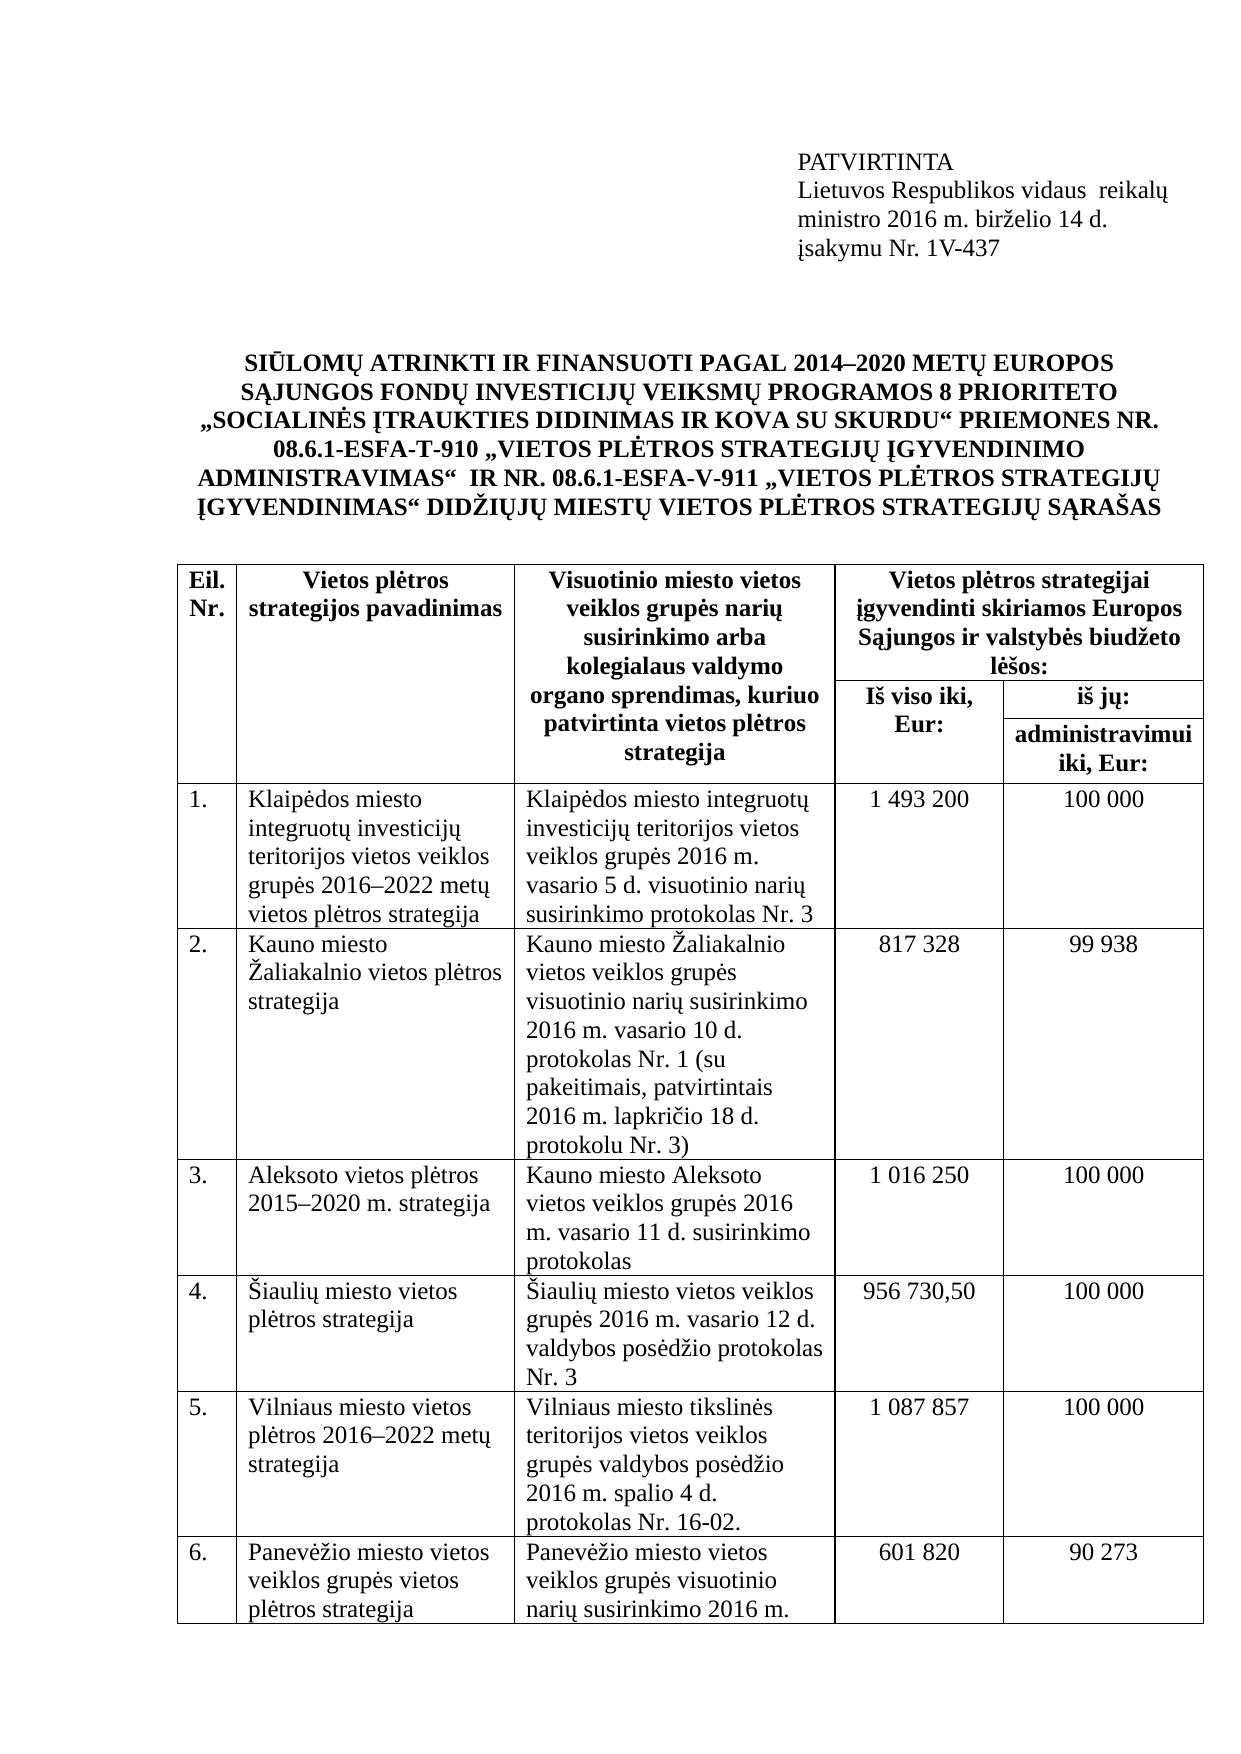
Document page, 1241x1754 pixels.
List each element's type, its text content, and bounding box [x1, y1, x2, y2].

table_cell Kauno miesto Aleksoto vietos veiklos grupės 2016 m. vasario 11 d. susirinkimo protokolas [515, 1160, 834, 1275]
table_cell Vilniaus miesto vietos plėtros 2016–2022 metų strategija [237, 1392, 514, 1536]
table_header Visuotinio miesto vietos veiklos grupės narių susirinkimo arba kolegialaus valdymo organo sprendimas, kuriuo patvirtinta vietos plėtros strategija [515, 565, 834, 783]
text įsakymu Nr. 1V-437 [797, 233, 1181, 262]
table_cell 6. [178, 1537, 236, 1623]
table_cell Klaipėdos miesto integruotų investicijų teritorijos vietos veiklos grupės 2016 m. vasario 5 d. visuotinio narių susirinkimo protokolas Nr. 3 [515, 784, 834, 928]
table_header Eil. Nr. [178, 565, 236, 783]
table_header Vietos plėtros strategijai įgyvendinti skiriamos Europos Sąjungos ir valstybės biudžeto lėšos: [836, 565, 1203, 680]
table_cell 817 328 [836, 929, 1003, 1159]
table_cell Klaipėdos miesto integruotų investicijų teritorijos vietos veiklos grupės 2016–2022 metų vietos plėtros strategija [237, 784, 514, 928]
table_cell 1. [178, 784, 236, 928]
table_cell 1 087 857 [836, 1392, 1003, 1536]
text PATVIRTINTA [177, 147, 1181, 176]
text SIŪLOMŲ ATRINKTI IR FINANSUOTI PAGAL 2014–2020 METŲ EUROPOS SĄJUNGOS FONDŲ INVESTICIJŲ VEIKSMŲ PROGRAMOS 8 PRIORITETO „SOCIALINĖS ĮTRAUKTIES DIDINIMAS IR KOVA SU SKURDU“ PRIEMONES NR. 08.6.1-ESFA-T-910 „VIETOS PLĖTROS STRATEGIJŲ ĮGYVENDINIMO ADMINISTRAVIMAS“ IR NR. 08.6.1-ESFA-V-911 „VIETOS PLĖTROS STRATEGIJŲ ĮGYVENDINIMAS“ DIDŽIŲJŲ MIESTŲ VIETOS PLĖTROS STRATEGIJŲ SĄRAŠAS [177, 348, 1181, 521]
table_cell 100 000 [1004, 1160, 1203, 1275]
table_cell 3. [178, 1160, 236, 1275]
table_cell Panevėžio miesto vietos veiklos grupės vietos plėtros strategija [237, 1537, 514, 1623]
table_cell Šiaulių miesto vietos veiklos grupės 2016 m. vasario 12 d. valdybos posėdžio protokolas Nr. 3 [515, 1276, 834, 1391]
table_cell 601 820 [836, 1537, 1003, 1623]
table_cell Panevėžio miesto vietos veiklos grupės visuotinio narių susirinkimo 2016 m. [515, 1537, 834, 1623]
table_cell iš jų: [1004, 681, 1203, 718]
table_cell 100 000 [1004, 1276, 1203, 1391]
table_cell 100 000 [1004, 1392, 1203, 1536]
table_cell 1 016 250 [836, 1160, 1003, 1275]
table_header Vietos plėtros strategijos pavadinimas [237, 565, 514, 783]
table_cell 100 000 [1004, 784, 1203, 928]
table_cell Aleksoto vietos plėtros 2015–2020 m. strategija [237, 1160, 514, 1275]
table_cell Kauno miesto Žaliakalnio vietos plėtros strategija [237, 929, 514, 1159]
table_cell 1 493 200 [836, 784, 1003, 928]
table_cell 90 273 [1004, 1537, 1203, 1623]
table_cell 99 938 [1004, 929, 1203, 1159]
table_cell Vilniaus miesto tikslinės teritorijos vietos veiklos grupės valdybos posėdžio 2016 m. spalio 4 d. protokolas Nr. 16-02. [515, 1392, 834, 1536]
text Lietuvos Respublikos vidaus reikalų ministro 2016 m. birželio 14 d. [797, 176, 1181, 233]
table_cell administravimui iki, Eur: [1004, 719, 1203, 783]
table_cell Kauno miesto Žaliakalnio vietos veiklos grupės visuotinio narių susirinkimo 2016 m. vasario 10 d. protokolas Nr. 1 (su pakeitimais, patvirtintais 2016 m. lapkričio 18 d. protokolu Nr. 3) [515, 929, 834, 1159]
table_cell 5. [178, 1392, 236, 1536]
table_cell Iš viso iki, Eur: [836, 681, 1003, 783]
table_cell 4. [178, 1276, 236, 1391]
table_cell 2. [178, 929, 236, 1159]
table_cell Šiaulių miesto vietos plėtros strategija [237, 1276, 514, 1391]
table_cell 956 730,50 [836, 1276, 1003, 1391]
